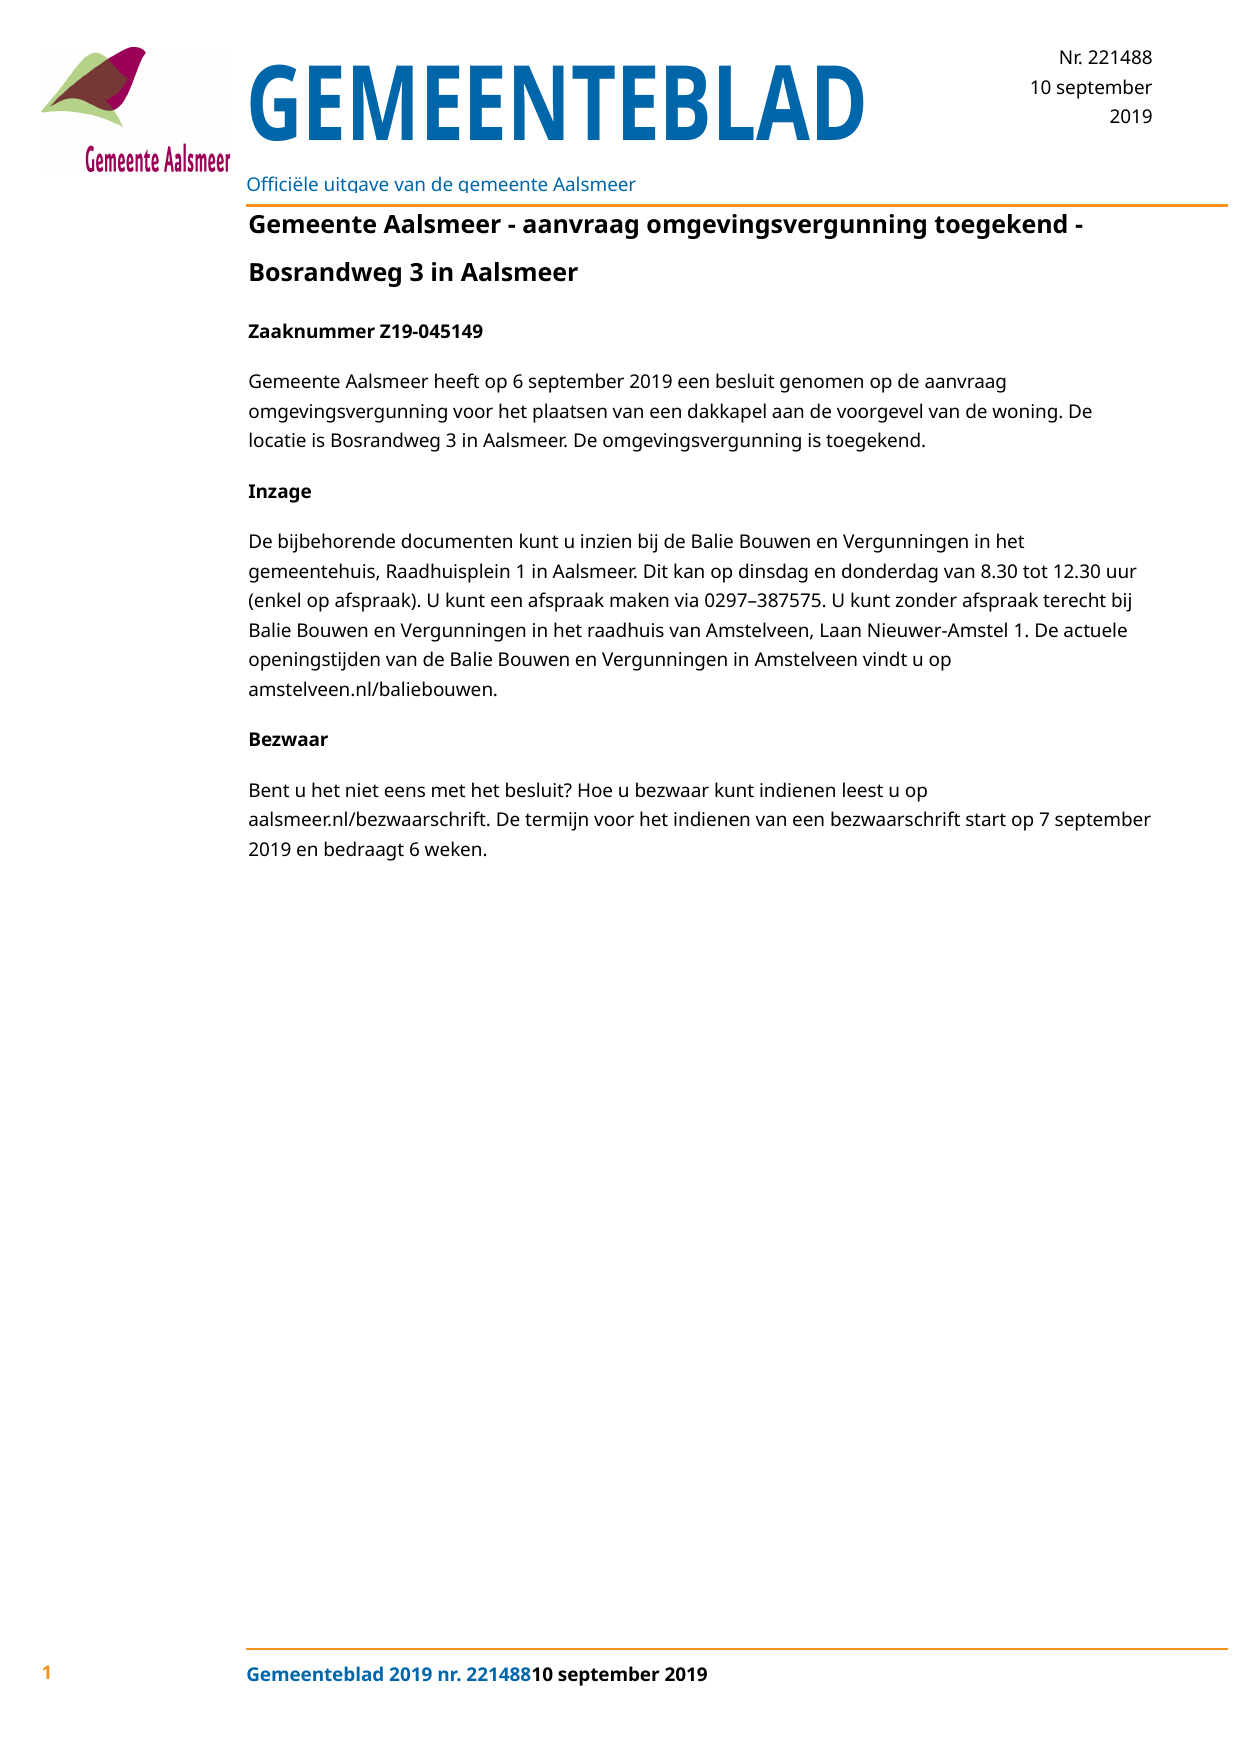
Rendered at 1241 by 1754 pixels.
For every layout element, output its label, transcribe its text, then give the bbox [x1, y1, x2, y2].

text Gemeente Aalsmeer - aanvraag omgevingsvergunning toegekend - Bosrandweg 3 in Aalsmeer [248, 207, 1152, 288]
picture [41, 47, 231, 172]
text Gemeente Aalsmeer heeft op 6 september 2019 een besluit genomen op de aanvraag omgevingsvergunning voor het plaatsen van een dakkapel aan de voorgevel van de woning. De locatie is Bosrandweg 3 in Aalsmeer. De omgevingsvergunning is toegekend. [248, 368, 1152, 453]
text Zaaknummer Z19-045149 [248, 318, 1152, 344]
text Inzage [248, 478, 1152, 504]
text Bezwaar [248, 727, 1152, 752]
text Bent u het niet eens met het besluit? Hoe u bezwaar kunt indienen leest u op aalsmeer.nl/bezwaarschrift. De termijn voor het indienen van een bezwaarschrift start op 7 september 2019 en bedraagt 6 weken. [248, 777, 1152, 862]
text De bijbehorende documenten kunt u inzien bij de Balie Bouwen en Vergunningen in het gemeentehuis, Raadhuisplein 1 in Aalsmeer. Dit kan op dinsdag en donderdag van 8.30 tot 12.30 uur (enkel op afspraak). U kunt een afspraak maken via 0297–387575. U kunt zonder afspraak terecht bij Balie Bouwen en Vergunningen in het raadhuis van Amstelveen, Laan Nieuwer-Amstel 1. De actuele openingstijden van de Balie Bouwen en Vergunningen in Amstelveen vindt u op amstelveen.nl/baliebouwen. [248, 528, 1152, 702]
